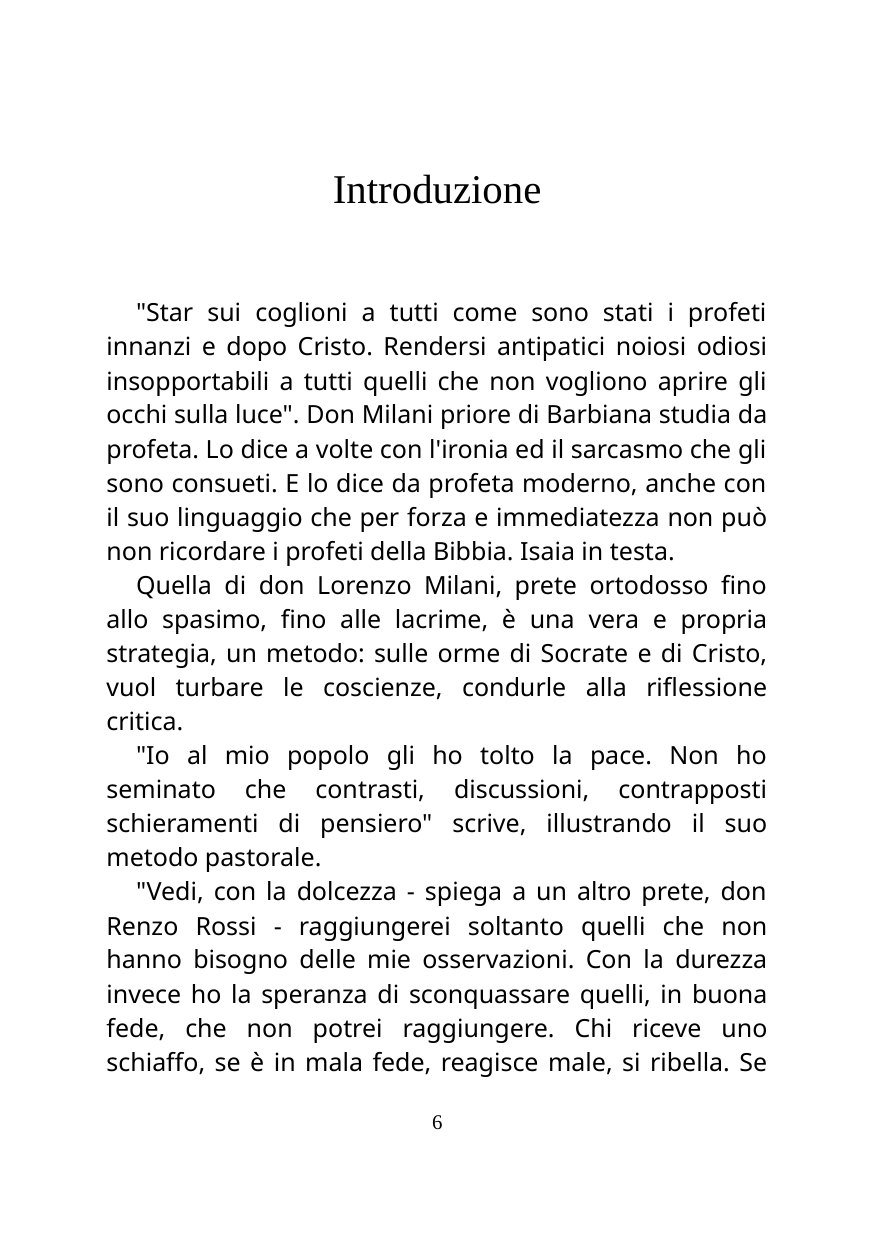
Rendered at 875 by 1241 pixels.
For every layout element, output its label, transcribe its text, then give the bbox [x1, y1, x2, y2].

text "Io al mio popolo gli ho tolto la pace. Non ho seminato che contrasti, discussioni, contrapposti schieramenti di pensiero" scrive, illustrando il suo metodo pastorale. [106, 738, 768, 874]
text "Vedi, con la dolcezza - spiega a un altro prete, don Renzo Rossi - raggiungerei soltanto quelli che non hanno bisogno delle mie osservazioni. Con la durezza invece ho la speranza di sconquassare quelli, in buona fede, che non potrei raggiungere. Chi riceve uno schiaffo, se è in mala fede, reagisce male, si ribella. Se [106, 874, 768, 1078]
text Quella di don Lorenzo Milani, prete ortodosso fino allo spasimo, fino alle lacrime, è una vera e propria strategia, un metodo: sulle orme di Socrate e di Cristo, vuol turbare le coscienze, condurle alla riflessione critica. [106, 567, 768, 738]
subtitle Introduzione [106, 165, 768, 212]
text "Star sui coglioni a tutti come sono stati i profeti innanzi e dopo Cristo. Rendersi antipatici noiosi odiosi insopportabili a tutti quelli che non vogliono aprire gli occhi sulla luce". Don Milani priore di Barbiana studia da profeta. Lo dice a volte con l'ironia ed il sarcasmo che gli sono consueti. E lo dice da profeta moderno, anche con il suo linguaggio che per forza e immediatezza non può non ricordare i profeti della Bibbia. Isaia in testa. [106, 295, 768, 567]
